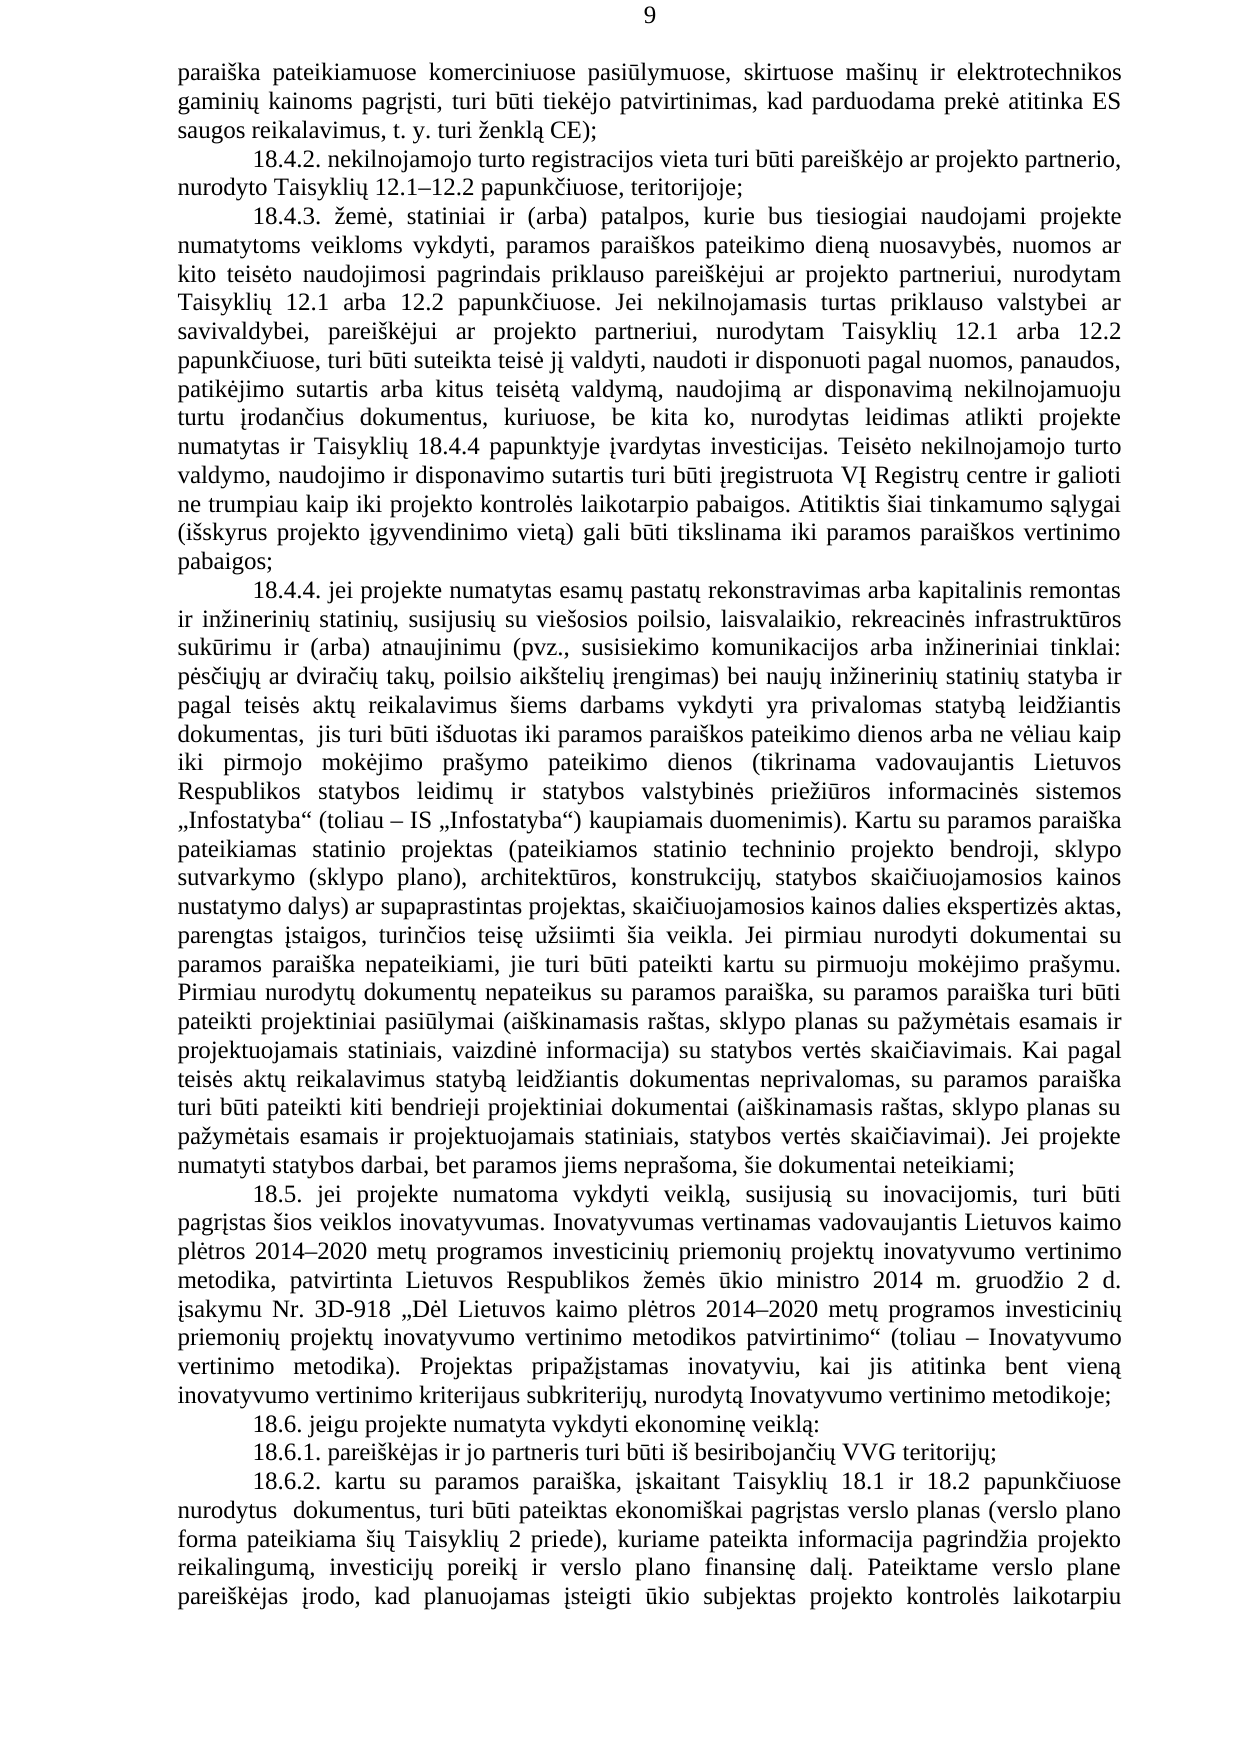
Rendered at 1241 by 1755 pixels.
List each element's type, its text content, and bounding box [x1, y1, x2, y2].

text 18.4.2. nekilnojamojo turto registracijos vieta turi būti pareiškėjo ar projekto partnerio, nurodyto Taisyklių 12.1–12.2 papunkčiuose, teritorijoje; [177, 144, 1122, 201]
text 18.4.3. žemė, statiniai ir (arba) patalpos, kurie bus tiesiogiai naudojami projekte numatytoms veikloms vykdyti, paramos paraiškos pateikimo dieną nuosavybės, nuomos ar kito teisėto naudojimosi pagrindais priklauso pareiškėjui ar projekto partneriui, nurodytam Taisyklių 12.1 arba 12.2 papunkčiuose. Jei nekilnojamasis turtas priklauso valstybei ar savivaldybei, pareiškėjui ar projekto partneriui, nurodytam Taisyklių 12.1 arba 12.2 papunkčiuose, turi būti suteikta teisė jį valdyti, naudoti ir disponuoti pagal nuomos, panaudos, patikėjimo sutartis arba kitus teisėtą valdymą, naudojimą ar disponavimą nekilnojamuoju turtu įrodančius dokumentus, kuriuose, be kita ko, nurodytas leidimas atlikti projekte numatytas ir Taisyklių 18.4.4 papunktyje įvardytas investicijas. Teisėto nekilnojamojo turto valdymo, naudojimo ir disponavimo sutartis turi būti įregistruota VĮ Registrų centre ir galioti ne trumpiau kaip iki projekto kontrolės laikotarpio pabaigos. Atitiktis šiai tinkamumo sąlygai (išskyrus projekto įgyvendinimo vietą) gali būti tikslinama iki paramos paraiškos vertinimo pabaigos; [177, 201, 1122, 575]
text 18.5. jei projekte numatoma vykdyti veiklą, susijusią su inovacijomis, turi būti pagrįstas šios veiklos inovatyvumas. Inovatyvumas vertinamas vadovaujantis Lietuvos kaimo plėtros 2014–2020 metų programos investicinių priemonių projektų inovatyvumo vertinimo metodika, patvirtinta Lietuvos Respublikos žemės ūkio ministro 2014 m. gruodžio 2 d. įsakymu Nr. 3D-918 „Dėl Lietuvos kaimo plėtros 2014–2020 metų programos investicinių priemonių projektų inovatyvumo vertinimo metodikos patvirtinimo“ (toliau – Inovatyvumo vertinimo metodika). Projektas pripažįstamas inovatyviu, kai jis atitinka bent vieną inovatyvumo vertinimo kriterijaus subkriterijų, nurodytą Inovatyvumo vertinimo metodikoje; [177, 1179, 1122, 1409]
text 18.6. jeigu projekte numatyta vykdyti ekonominę veiklą: [177, 1409, 1122, 1437]
text 18.6.1. pareiškėjas ir jo partneris turi būti iš besiribojančių VVG teritorijų; [177, 1437, 1122, 1466]
text 18.6.2. kartu su paramos paraiška, įskaitant Taisyklių 18.1 ir 18.2 papunkčiuose nurodytus dokumentus, turi būti pateiktas ekonomiškai pagrįstas verslo planas (verslo plano forma pateikiama šių Taisyklių 2 priede), kuriame pateikta informacija pagrindžia projekto reikalingumą, investicijų poreikį ir verslo plano finansinę dalį. Pateiktame verslo plane pareiškėjas įrodo, kad planuojamas įsteigti ūkio subjektas projekto kontrolės laikotarpiu [177, 1466, 1122, 1610]
text paraiška pateikiamuose komerciniuose pasiūlymuose, skirtuose mašinų ir elektrotechnikos gaminių kainoms pagrįsti, turi būti tiekėjo patvirtinimas, kad parduodama prekė atitinka ES saugos reikalavimus, t. y. turi ženklą CE); [177, 57, 1122, 144]
text 18.4.4. jei projekte numatytas esamų pastatų rekonstravimas arba kapitalinis remontas ir inžinerinių statinių, susijusių su viešosios poilsio, laisvalaikio, rekreacinės infrastruktūros sukūrimu ir (arba) atnaujinimu (pvz., susisiekimo komunikacijos arba inžineriniai tinklai: pėsčiųjų ar dviračių takų, poilsio aikštelių įrengimas) bei naujų inžinerinių statinių statyba ir pagal teisės aktų reikalavimus šiems darbams vykdyti yra privalomas statybą leidžiantis dokumentas, jis turi būti išduotas iki paramos paraiškos pateikimo dienos arba ne vėliau kaip iki pirmojo mokėjimo prašymo pateikimo dienos (tikrinama vadovaujantis Lietuvos Respublikos statybos leidimų ir statybos valstybinės priežiūros informacinės sistemos „Infostatyba“ (toliau – IS „Infostatyba“) kaupiamais duomenimis). Kartu su paramos paraiška pateikiamas statinio projektas (pateikiamos statinio techninio projekto bendroji, sklypo sutvarkymo (sklypo plano), architektūros, konstrukcijų, statybos skaičiuojamosios kainos nustatymo dalys) ar supaprastintas projektas, skaičiuojamosios kainos dalies ekspertizės aktas, parengtas įstaigos, turinčios teisę užsiimti šia veikla. Jei pirmiau nurodyti dokumentai su paramos paraiška nepateikiami, jie turi būti pateikti kartu su pirmuoju mokėjimo prašymu. Pirmiau nurodytų dokumentų nepateikus su paramos paraiška, su paramos paraiška turi būti pateikti projektiniai pasiūlymai (aiškinamasis raštas, sklypo planas su pažymėtais esamais ir projektuojamais statiniais, vaizdinė informacija) su statybos vertės skaičiavimais. Kai pagal teisės aktų reikalavimus statybą leidžiantis dokumentas neprivalomas, su paramos paraiška turi būti pateikti kiti bendrieji projektiniai dokumentai (aiškinamasis raštas, sklypo planas su pažymėtais esamais ir projektuojamais statiniais, statybos vertės skaičiavimai). Jei projekte numatyti statybos darbai, bet paramos jiems neprašoma, šie dokumentai neteikiami; [177, 575, 1122, 1179]
